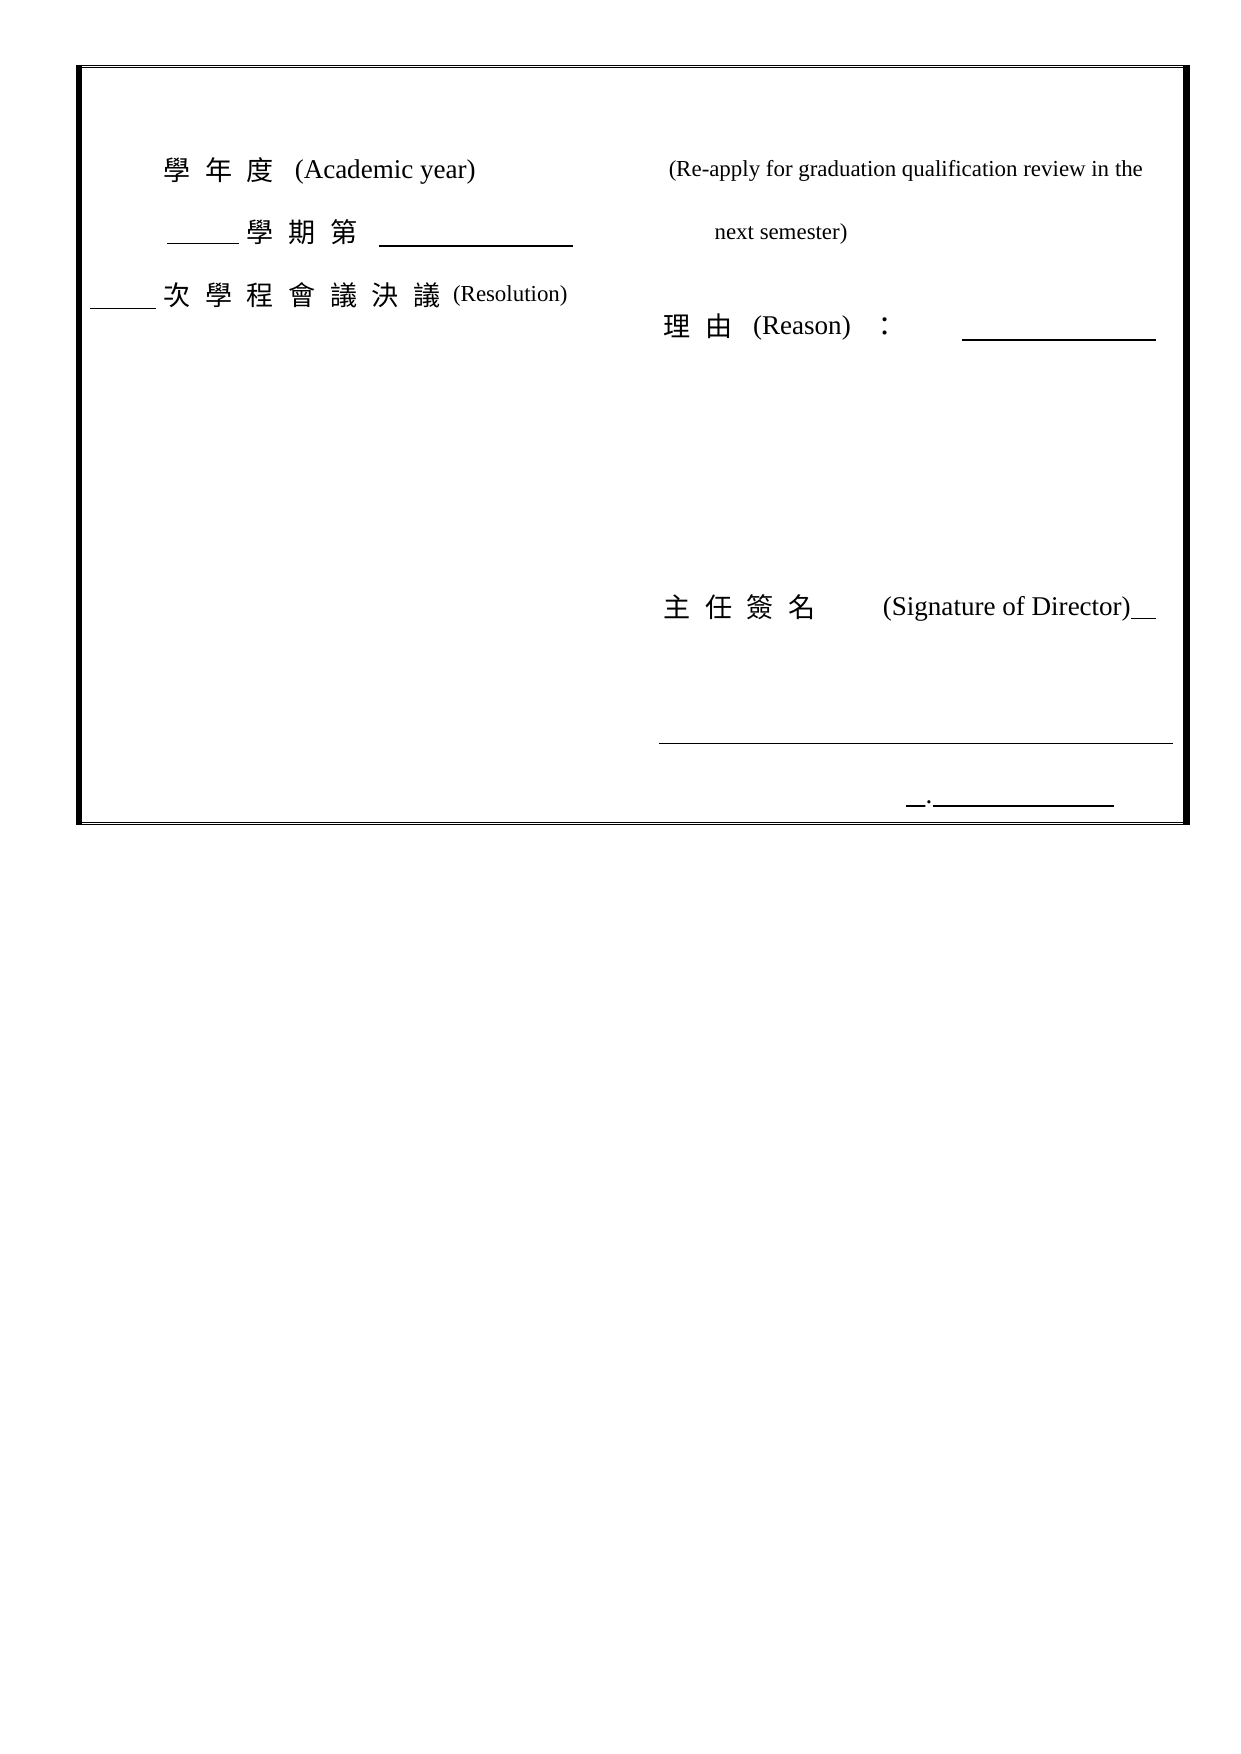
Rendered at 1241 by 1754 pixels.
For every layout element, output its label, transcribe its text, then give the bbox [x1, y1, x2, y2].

table_cell 學年度(Academic year) 學期第 次學程會議決議(Resolution) [82, 68, 610, 822]
table_cell (Re-apply for graduation qualification review in the next semester) 理由(Reason)： 主任簽名 (Signature of Director) . [610, 68, 1183, 822]
